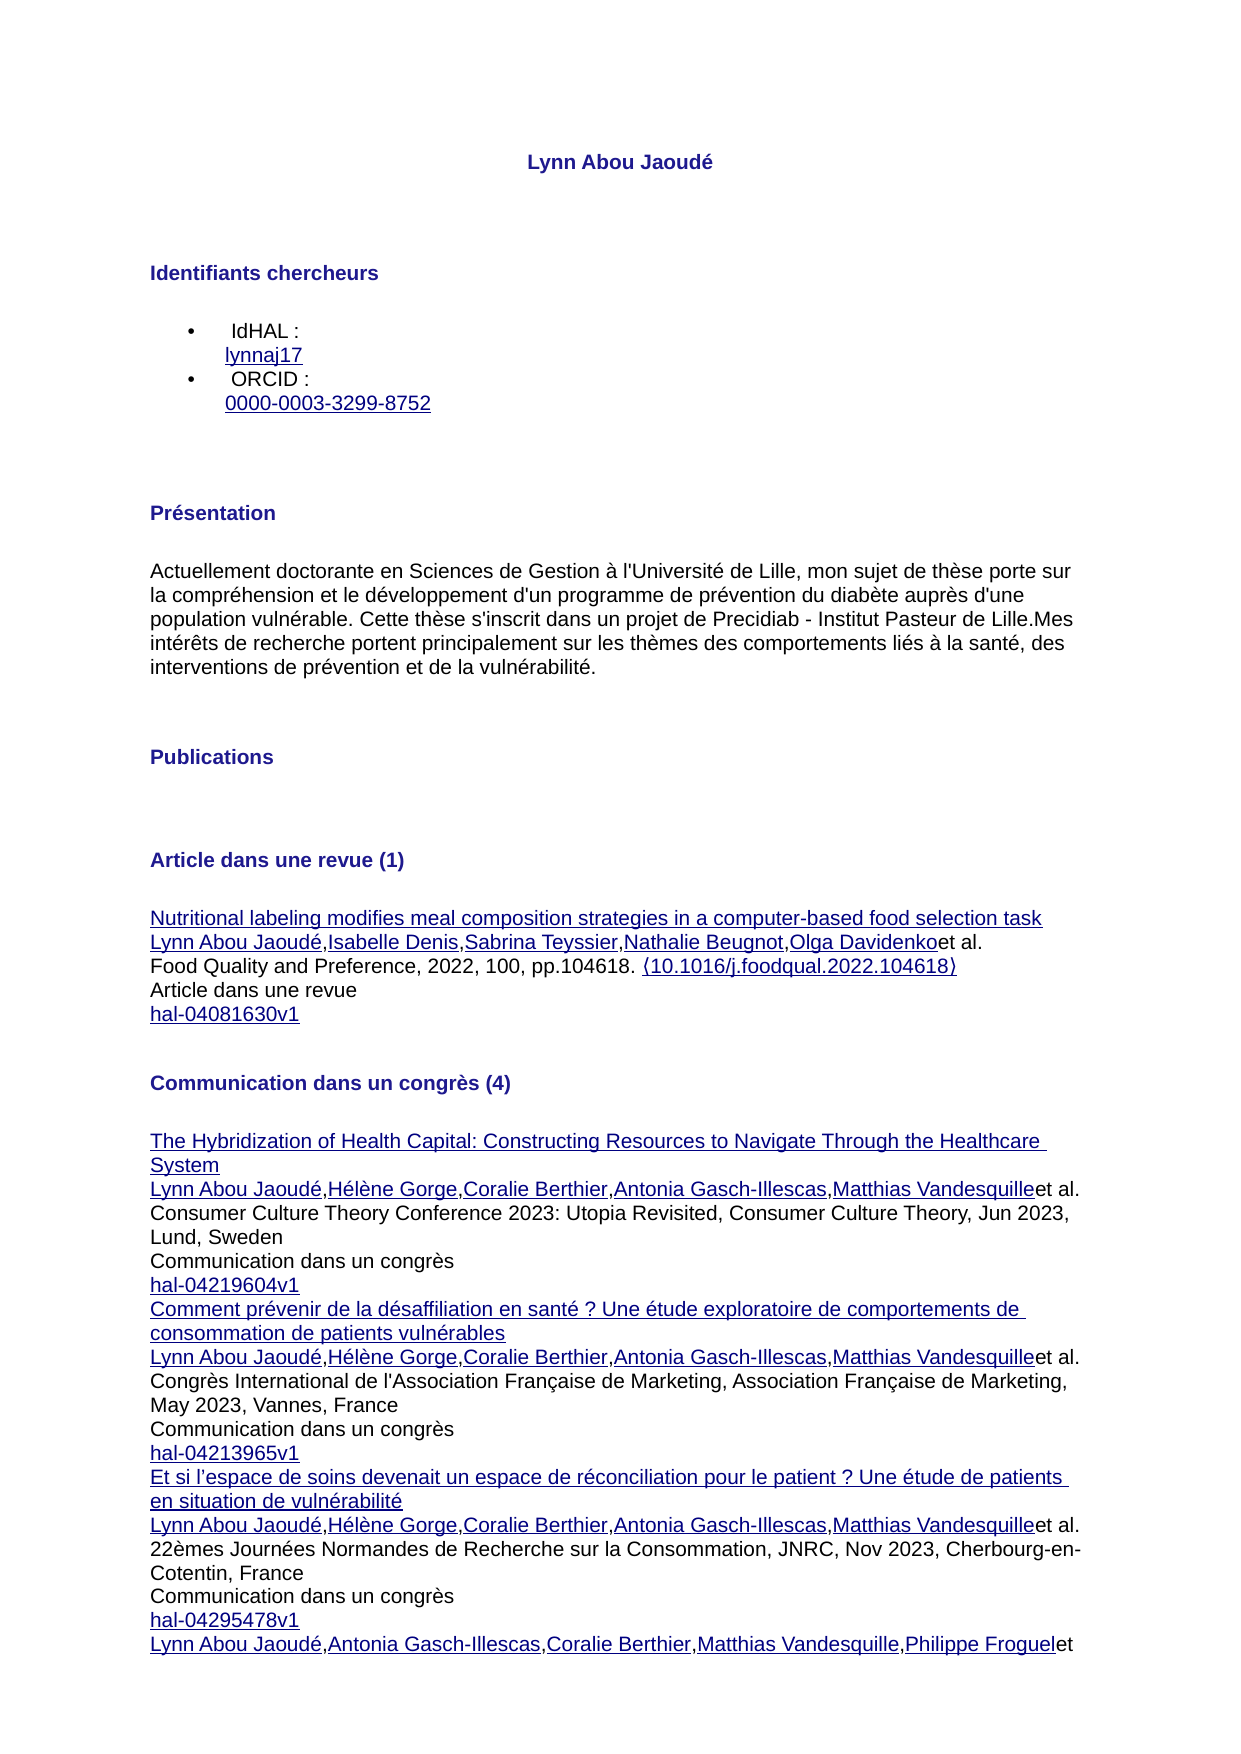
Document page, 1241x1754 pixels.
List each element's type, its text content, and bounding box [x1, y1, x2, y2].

subtitle Présentation [150, 501, 1090, 525]
subtitle Article dans une revue (1) [150, 848, 1090, 872]
subtitle Communication dans un congrès (4) [150, 1071, 1090, 1095]
table_cell Comment prévenir de la désaffiliation en santé ? Une étude exploratoire de comportements de consommation de patients vulnérables Lynn Abou Jaoudé,Hélène Gorge,Coralie Berthier,Antonia Gasch-Illescas,Matthias Vandesquilleet al. Congrès International de l'Association Française de Marketing, Association Française de Marketing, May 2023, Vannes, France Communication dans un congrès hal-04213965v1 [150, 1297, 1090, 1464]
list IdHAL : [187, 319, 1090, 343]
table_header Nutritional labeling modifies meal composition strategies in a computer-based food selection task Lynn Abou Jaoudé,Isabelle Denis,Sabrina Teyssier,Nathalie Beugnot,Olga Davidenkoet al. Food Quality and Preference, 2022, 100, pp.104618. ⟨10.1016/j.foodqual.2022.104618⟩ Article dans une revue hal-04081630v1 [150, 906, 1090, 1026]
text Actuellement doctorante en Sciences de Gestion à l'Université de Lille, mon sujet de thèse porte sur la compréhension et le développement d'un programme de prévention du diabète auprès d'une population vulnérable. Cette thèse s'inscrit dans un projet de Precidiab - Institut Pasteur de Lille.Mes intérêts de recherche portent principalement sur les thèmes des comportements liés à la santé, des interventions de prévention et de la vulnérabilité. [150, 559, 1090, 679]
subtitle Publications [150, 745, 1090, 769]
list lynnaj17 [187, 343, 1090, 367]
table_cell Et si l’espace de soins devenait un espace de réconciliation pour le patient ? Une étude de patients en situation de vulnérabilité Lynn Abou Jaoudé,Hélène Gorge,Coralie Berthier,Antonia Gasch-Illescas,Matthias Vandesquilleet al. 22èmes Journées Normandes de Recherche sur la Consommation, JNRC, Nov 2023, Cherbourg-en-Cotentin, France Communication dans un congrès hal-04295478v1 [150, 1465, 1090, 1632]
list 0000-0003-3299-8752 [187, 391, 1090, 414]
subtitle Identifiants chercheurs [150, 260, 1090, 284]
subtitle Lynn Abou Jaoudé [150, 150, 1090, 174]
table_header The Hybridization of Health Capital: Constructing Resources to Navigate Through the Healthcare System Lynn Abou Jaoudé,Hélène Gorge,Coralie Berthier,Antonia Gasch-Illescas,Matthias Vandesquilleet al. Consumer Culture Theory Conference 2023: Utopia Revisited, Consumer Culture Theory, Jun 2023, Lund, Sweden Communication dans un congrès hal-04219604v1 [150, 1129, 1090, 1297]
list ORCID : [187, 367, 1090, 391]
table_cell Vers le développement d’un programme de prévention du diabète auprès des populations précaires Lynn Abou Jaoudé,Antonia Gasch-Illescas,Coralie Berthier,Matthias Vandesquille,Philippe Froguelet al. Journée Internationale du Marketing Santé, Jun 2022, Paris, France Communication dans un congrès hal-04081686v1 [150, 1632, 1090, 1656]
